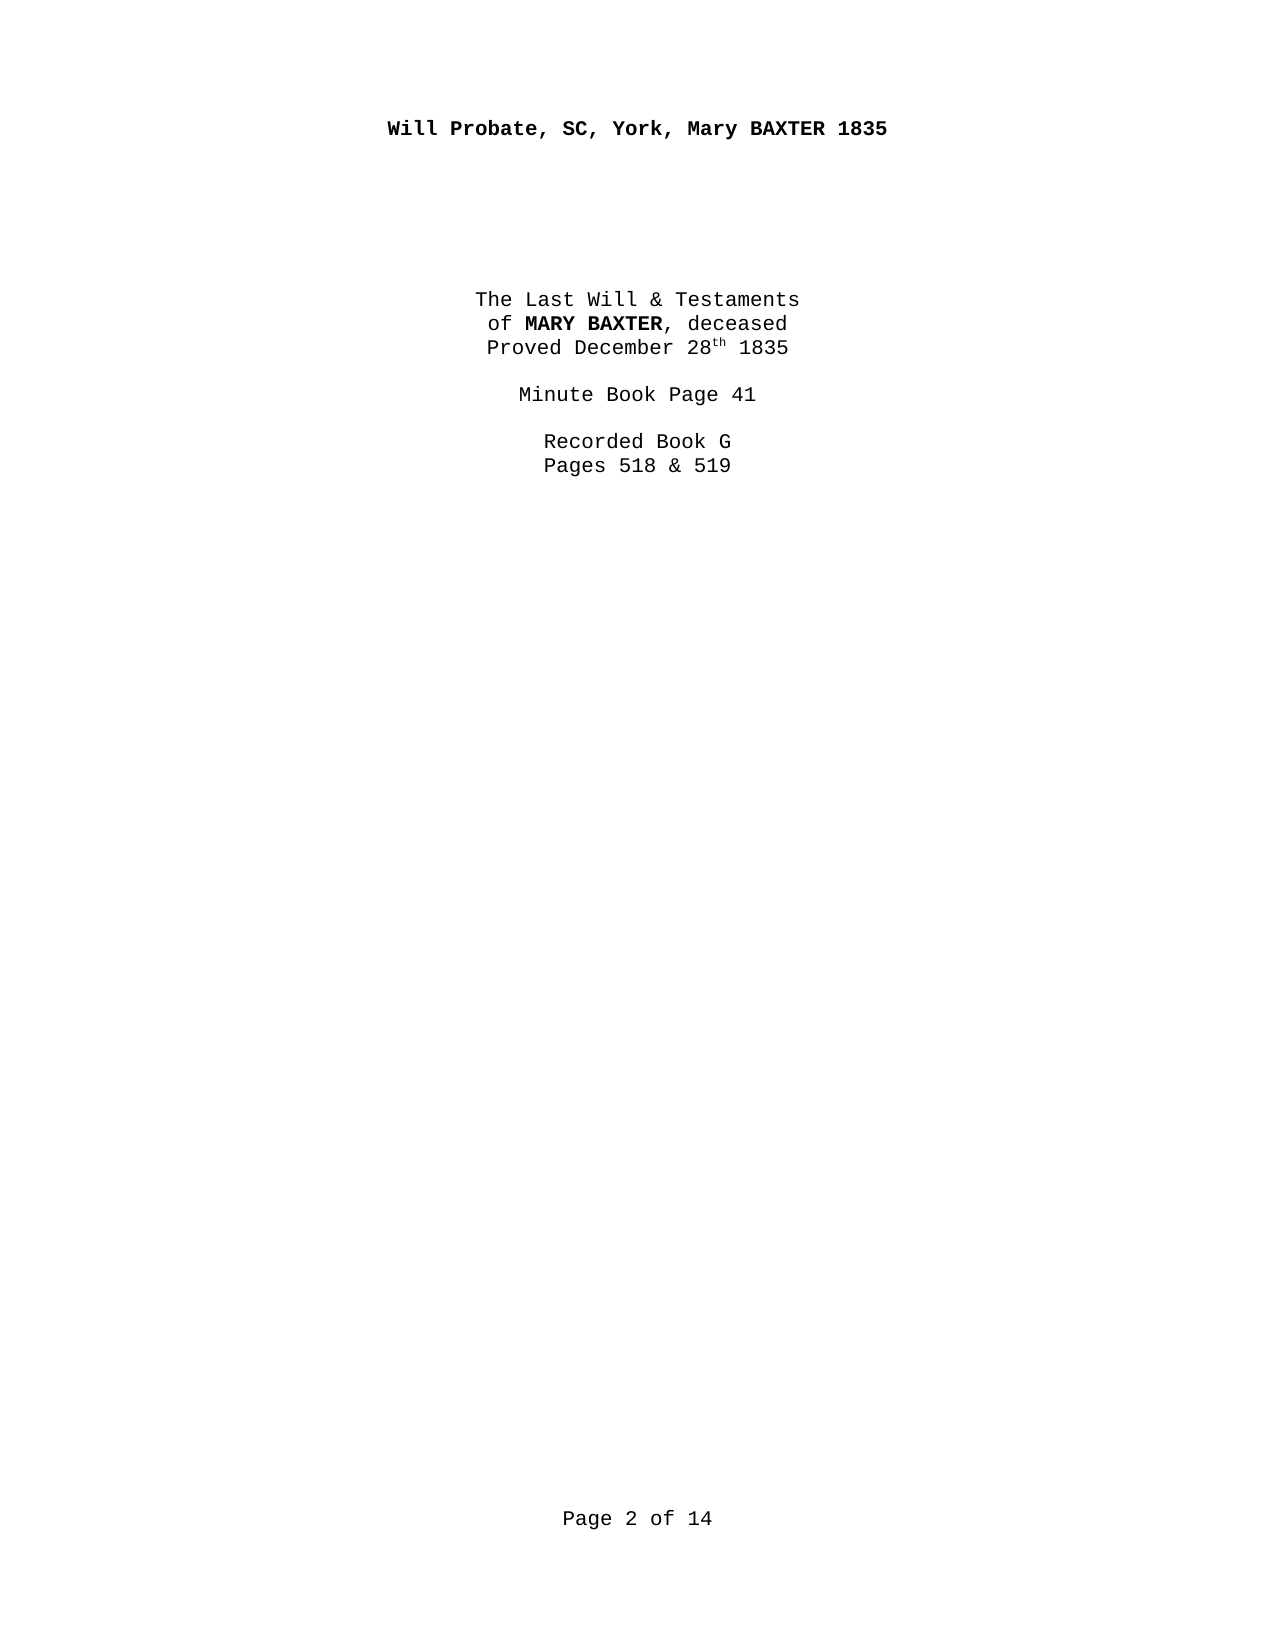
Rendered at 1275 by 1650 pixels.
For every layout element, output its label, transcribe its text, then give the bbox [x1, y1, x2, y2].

text Recorded Book G [118, 431, 1157, 455]
text Pages 518 & 519 [118, 455, 1157, 479]
text Proved December 28th 1835 [118, 337, 1157, 360]
text Minute Book Page 41 [118, 384, 1157, 408]
text The Last Will & Testaments [118, 289, 1157, 313]
text of Mary baxter, deceased [118, 313, 1157, 337]
